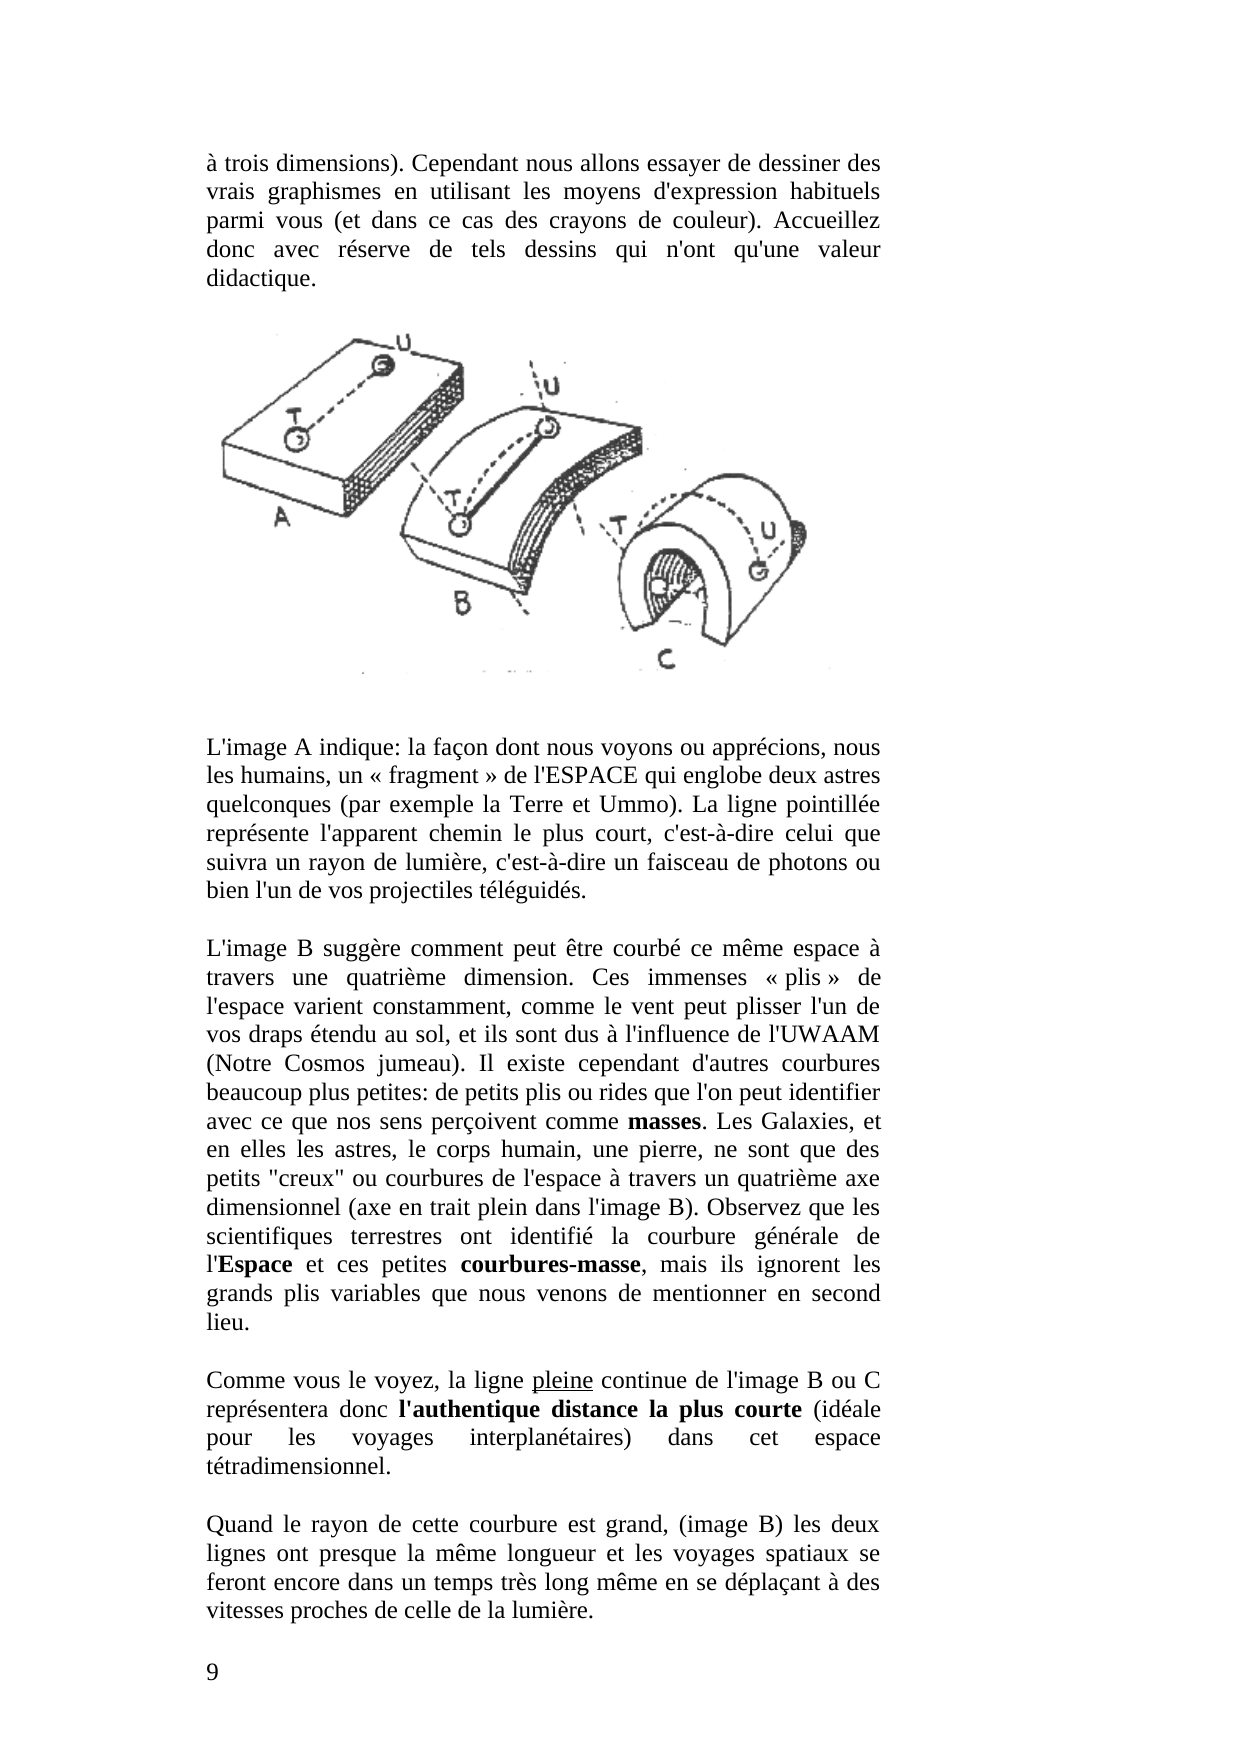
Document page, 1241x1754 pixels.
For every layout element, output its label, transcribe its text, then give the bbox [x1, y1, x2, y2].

picture [206, 320, 832, 674]
text Quand le rayon de cette courbure est grand, (image B) les deux lignes ont presque la même longueur et les voyages spatiaux se feront encore dans un temps très long même en se déplaçant à des vitesses proches de celle de la lumière. [206, 1509, 881, 1624]
text Comme vous le voyez, la ligne pleine continue de l'image B ou C représentera donc l'authentique distance la plus courte (idéale pour les voyages interplanétaires) dans cet espace tétradimensionnel. [206, 1365, 881, 1480]
text L'image A indique: la façon dont nous voyons ou apprécions, nous les humains, un « fragment » de l'ESPACE qui englobe deux astres quelconques (par exemple la Terre et Ummo). La ligne pointillée représente l'apparent chemin le plus court, c'est-à-dire celui que suivra un rayon de lumière, c'est-à-dire un faisceau de photons ou bien l'un de vos projectiles téléguidés. [206, 732, 881, 904]
text à trois dimensions). Cependant nous allons essayer de dessiner des vrais graphismes en utilisant les moyens d'expression habituels parmi vous (et dans ce cas des crayons de couleur). Accueillez donc avec réserve de tels dessins qui n'ont qu'une valeur didactique. [206, 148, 881, 291]
text L'image B suggère comment peut être courbé ce même espace à travers une quatrième dimension. Ces immenses « plis » de l'espace varient constamment, comme le vent peut plisser l'un de vos draps étendu au sol, et ils sont dus à l'influence de l'UWAAM (Notre Cosmos jumeau). Il existe cependant d'autres courbures beaucoup plus petites: de petits plis ou rides que l'on peut identifier avec ce que nos sens perçoivent comme masses. Les Galaxies, et en elles les astres, le corps humain, une pierre, ne sont que des petits "creux" ou courbures de l'espace à travers un quatrième axe dimensionnel (axe en trait plein dans l'image B). Observez que les scientifiques terrestres ont identifié la courbure générale de l'Espace et ces petites courbures-masse, mais ils ignorent les grands plis variables que nous venons de mentionner en second lieu. [206, 933, 881, 1336]
